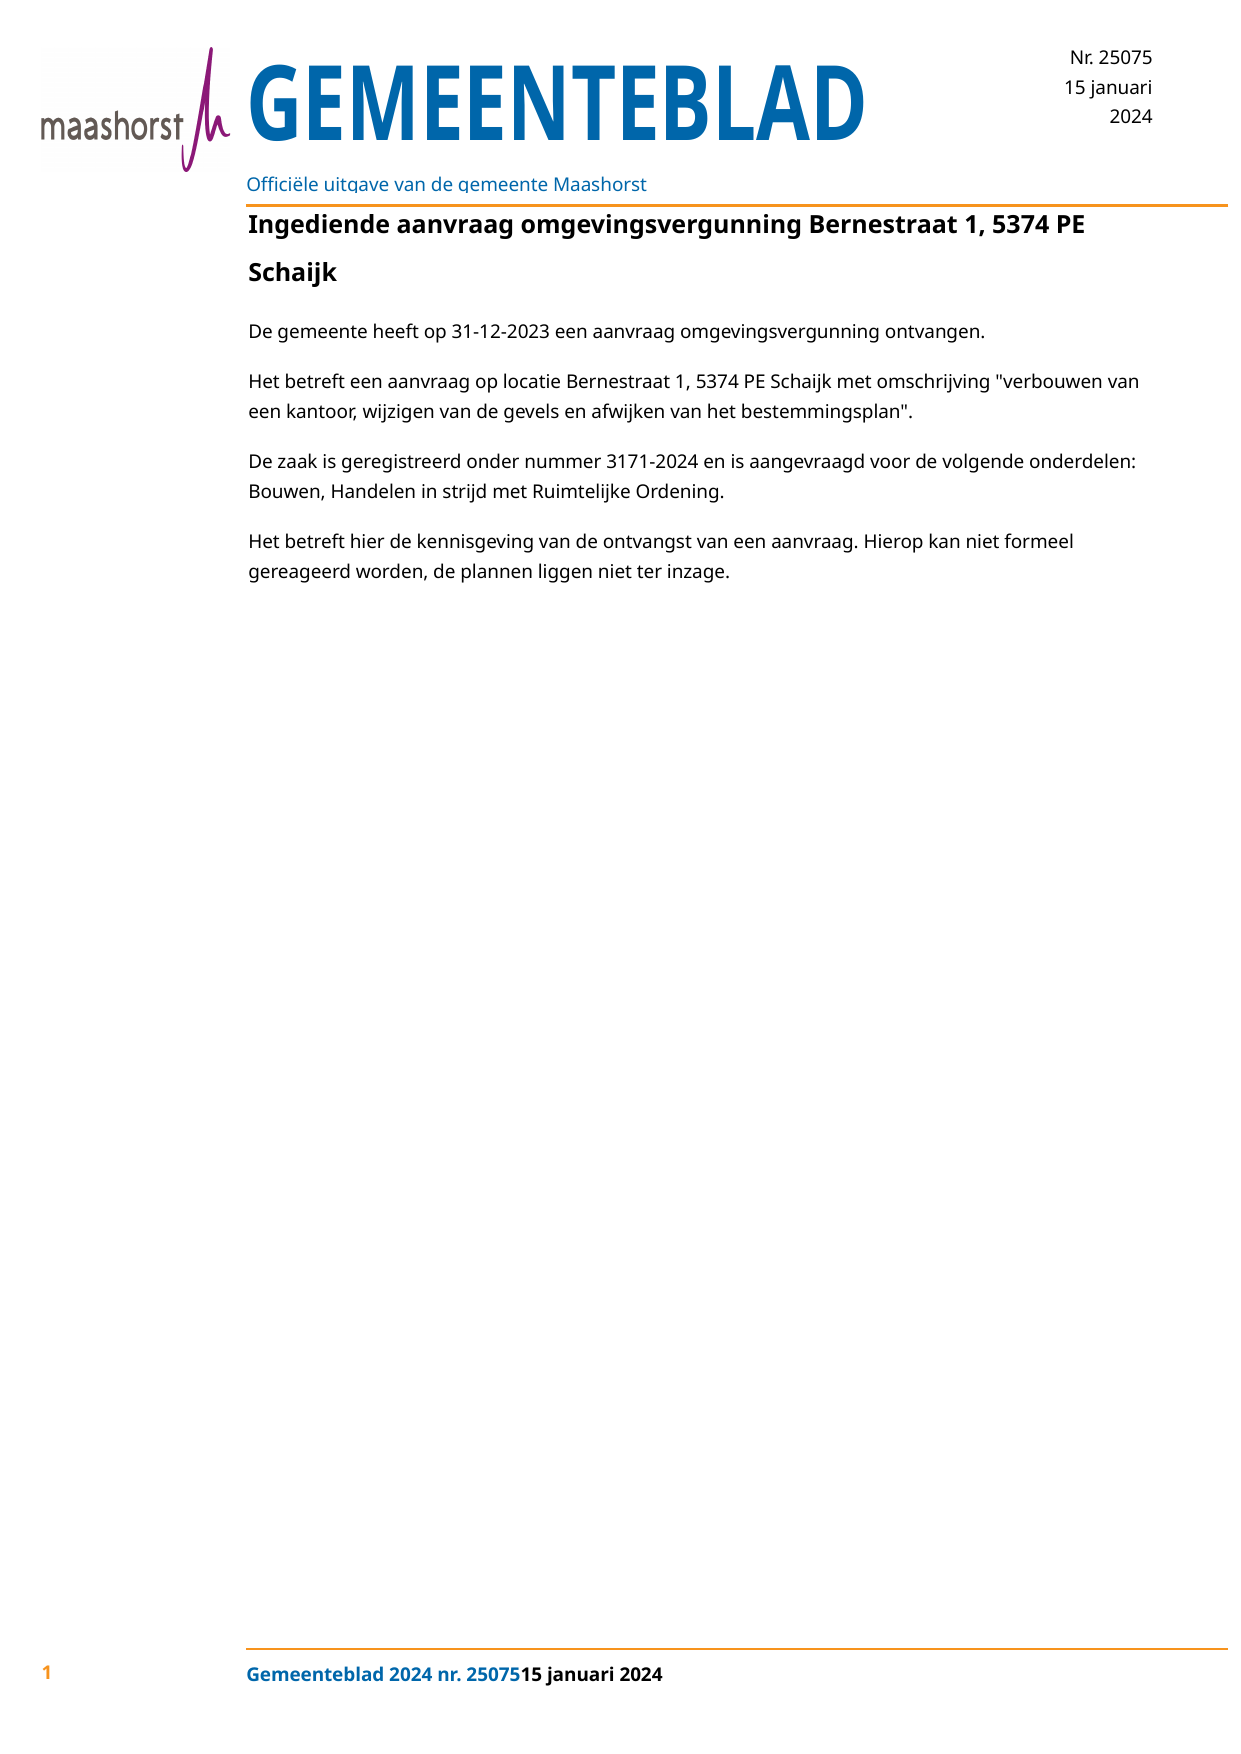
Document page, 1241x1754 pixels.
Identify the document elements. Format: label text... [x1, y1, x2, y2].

text Het betreft hier de kennisgeving van de ontvangst van een aanvraag. Hierop kan niet formeel gereageerd worden, de plannen liggen niet ter inzage. [248, 528, 1152, 584]
picture [41, 47, 231, 172]
text Ingediende aanvraag omgevingsvergunning Bernestraat 1, 5374 PE Schaijk [248, 207, 1152, 288]
text De zaak is geregistreerd onder nummer 3171-2024 en is aangevraagd voor de volgende onderdelen: Bouwen, Handelen in strijd met Ruimtelijke Ordening. [248, 448, 1152, 504]
text De gemeente heeft op 31-12-2023 een aanvraag omgevingsvergunning ontvangen. [248, 318, 1152, 344]
text Het betreft een aanvraag op locatie Bernestraat 1, 5374 PE Schaijk met omschrijving "verbouwen van een kantoor, wijzigen van de gevels en afwijken van het bestemmingsplan". [248, 368, 1152, 424]
